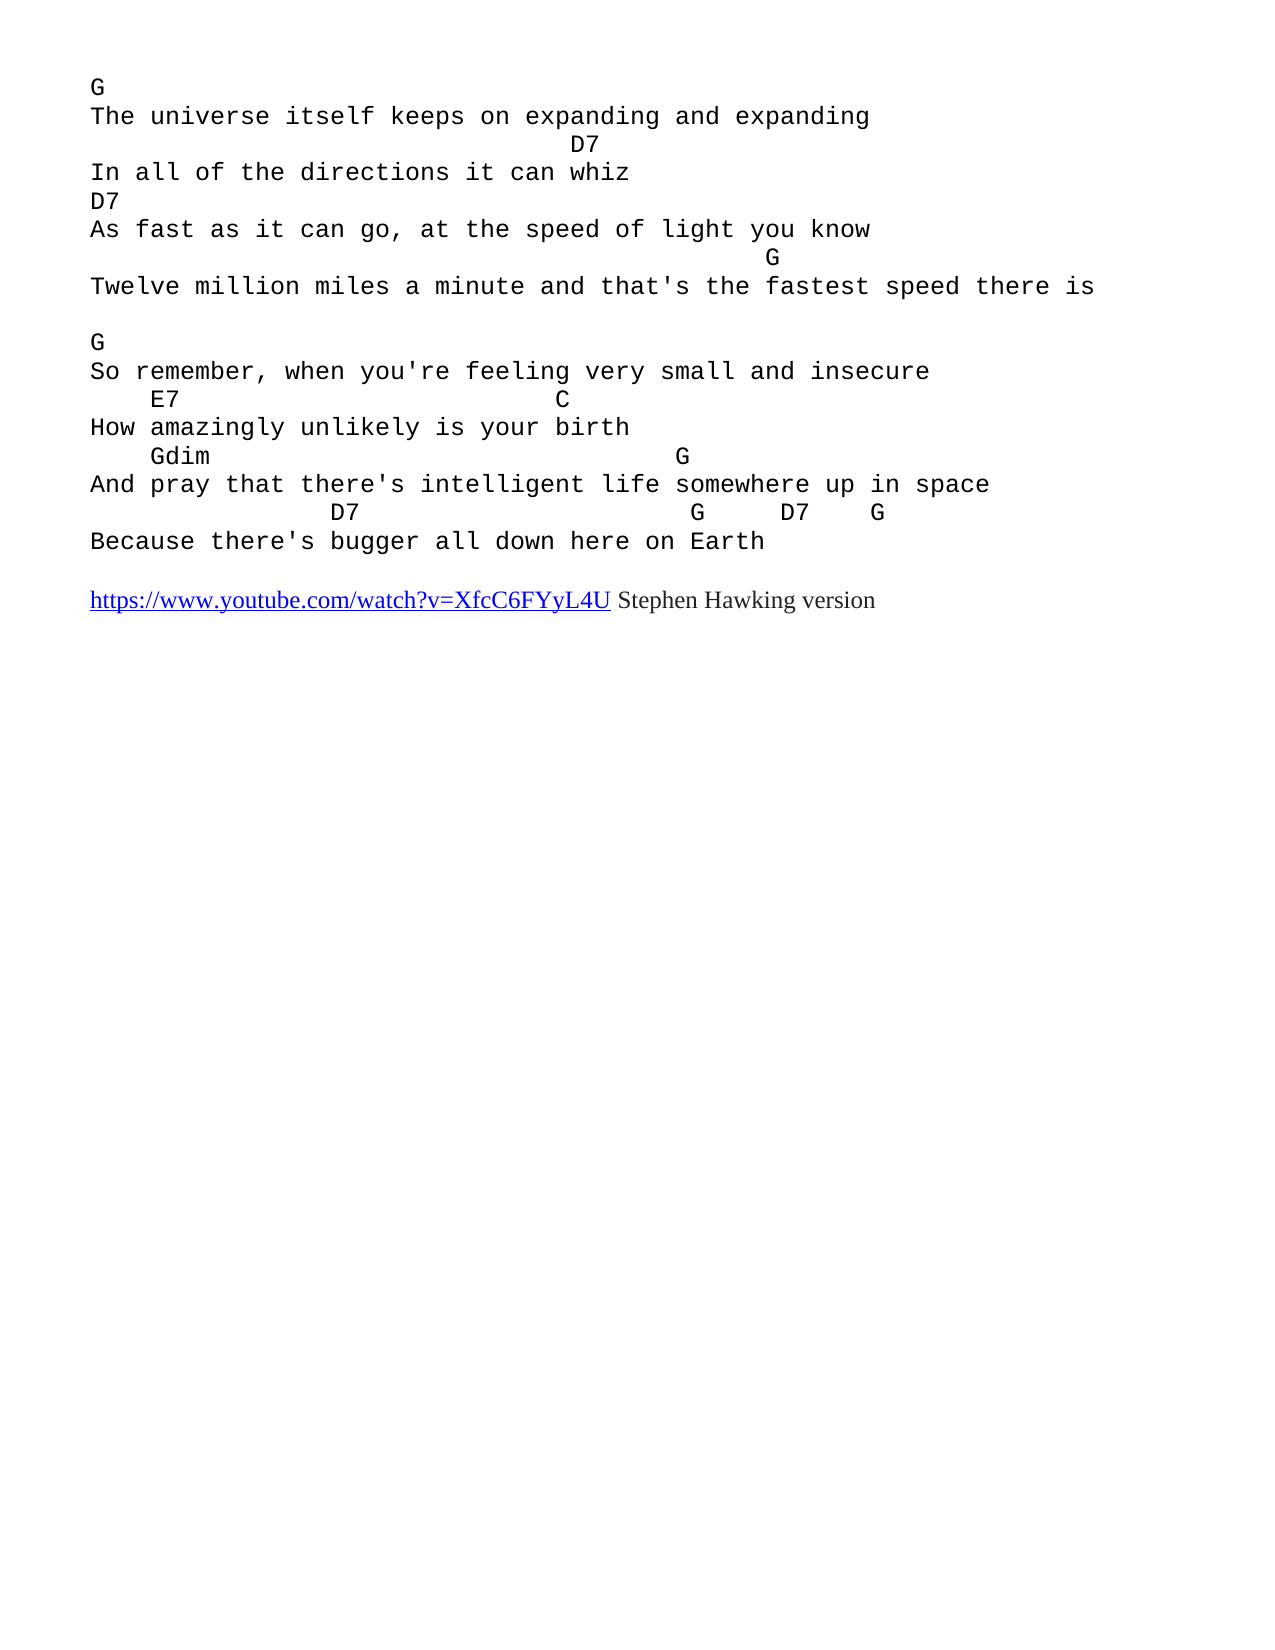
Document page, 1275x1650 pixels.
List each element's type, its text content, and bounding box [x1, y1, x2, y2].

text G [90, 245, 1185, 273]
text E7 C [90, 387, 1185, 415]
text So remember, when you're feeling very small and insecure [90, 358, 1185, 387]
text How amazingly unlikely is your birth [90, 415, 1185, 443]
text G [90, 330, 1185, 358]
text D7 G D7 G [90, 500, 1185, 528]
text As fast as it can go, at the speed of light you know [90, 217, 1185, 245]
text The universe itself keeps on expanding and expanding [90, 103, 1185, 132]
text https://www.youtube.com/watch?v=XfcC6FYyL4U Stephen Hawking version [90, 585, 1185, 614]
text And pray that there's intelligent life somewhere up in space [90, 472, 1185, 500]
text D7 [90, 132, 1185, 160]
text D7 [90, 188, 1185, 217]
text Twelve million miles a minute and that's the fastest speed there is [90, 273, 1185, 302]
text G [90, 75, 1185, 103]
text Because there's bugger all down here on Earth [90, 528, 1185, 557]
text In all of the directions it can whiz [90, 160, 1185, 188]
text Gdim G [90, 443, 1185, 472]
